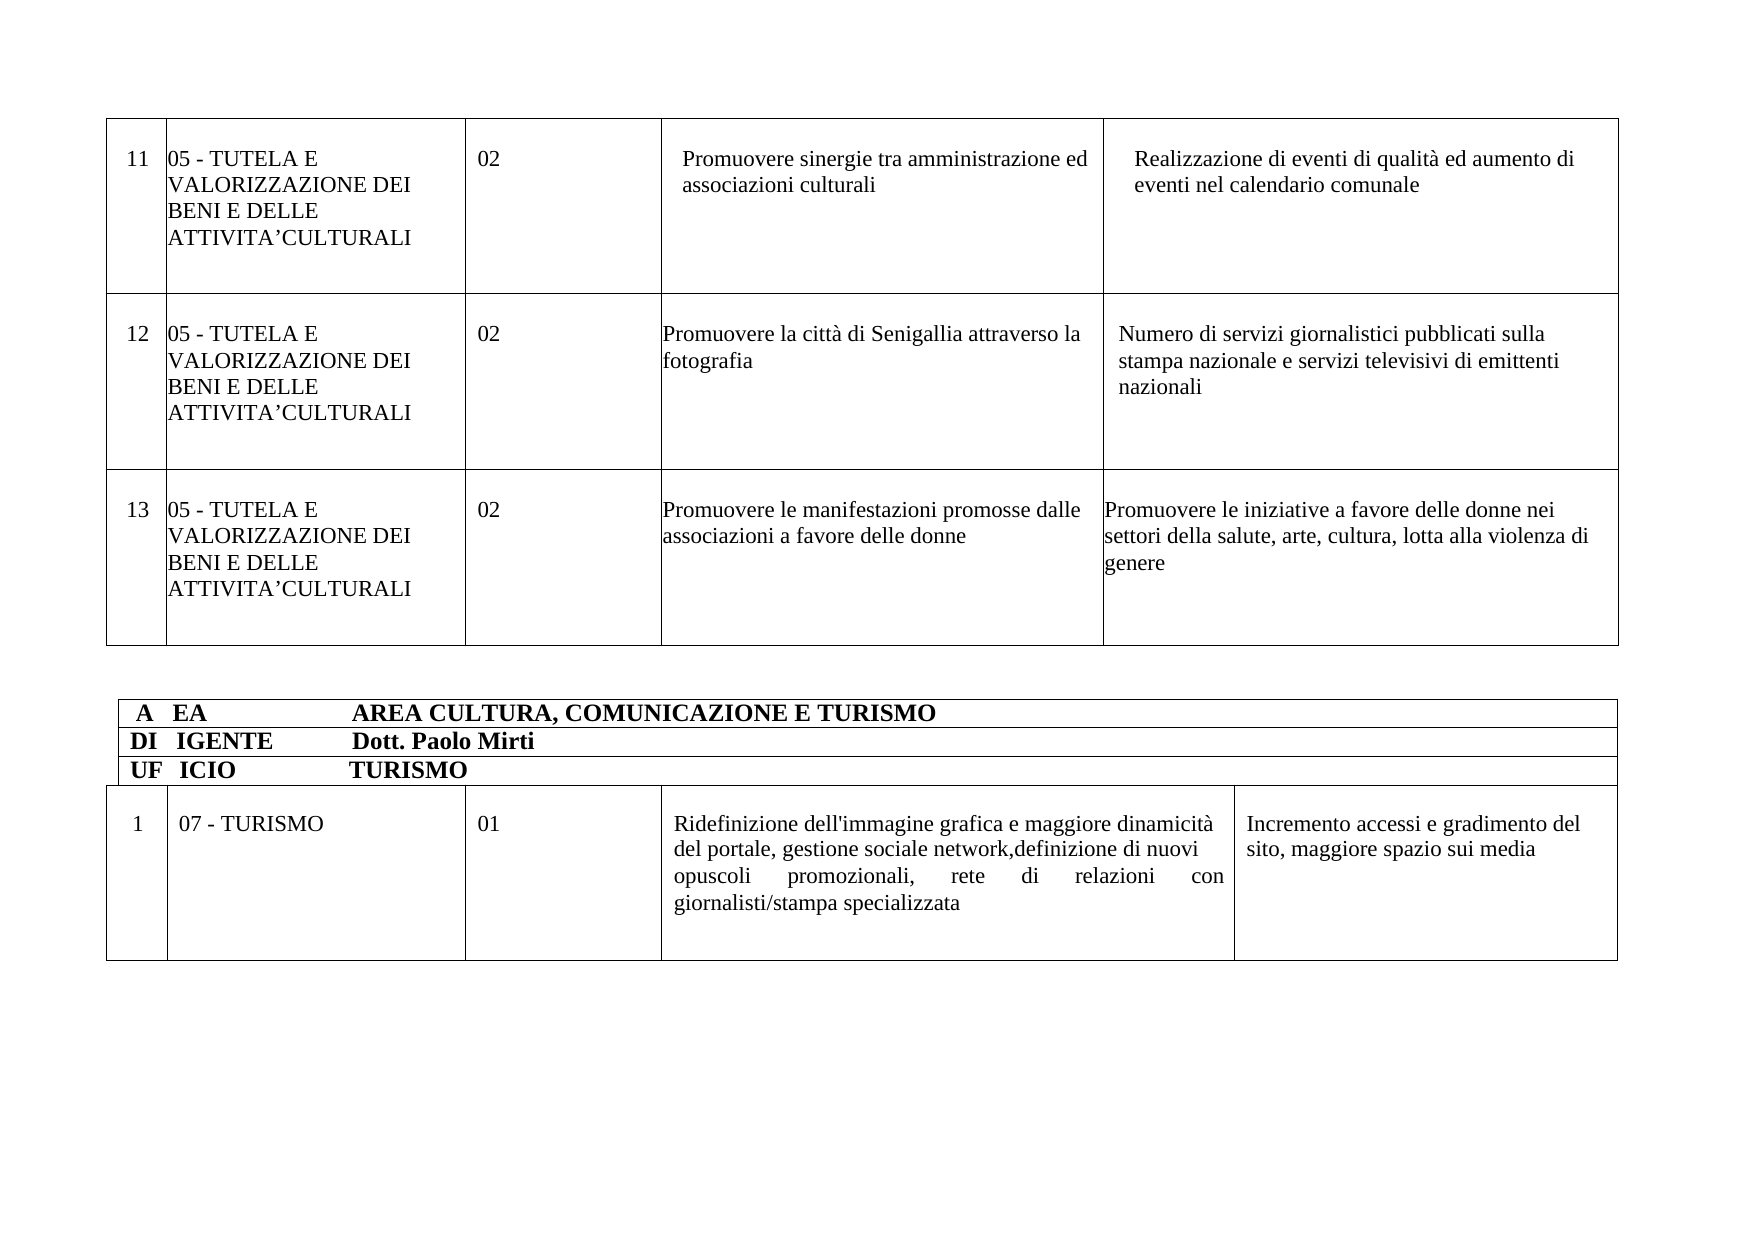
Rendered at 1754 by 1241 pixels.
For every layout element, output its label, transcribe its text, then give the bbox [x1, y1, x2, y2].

table_cell Numero di servizi giornalistici pubblicati sulla stampa nazionale e servizi televisivi di emittenti nazionali [1104, 294, 1618, 469]
table_cell DI [119, 728, 167, 756]
table_cell 02 [466, 294, 661, 469]
table_header A [119, 700, 167, 727]
table_cell [107, 727, 118, 756]
table_cell UF [119, 757, 167, 784]
table_cell 07 - TURISMO [168, 786, 465, 837]
table_cell 01 [466, 786, 661, 837]
table_cell 1 [107, 786, 167, 837]
table_cell sito, maggiore spazio sui media [1235, 838, 1617, 864]
table_cell 05 - TUTELA E VALORIZZAZIONE DEI BENI E DELLE ATTIVITA’CULTURALI [167, 294, 465, 469]
table_cell [107, 838, 167, 864]
table_header Promuovere sinergie tra amministrazione ed associazioni culturali [662, 119, 1103, 293]
table_cell 12 [107, 294, 166, 469]
table_cell Ridefinizione dell'immagine grafica e maggiore dinamicità [662, 786, 1234, 837]
table_cell [107, 890, 167, 960]
table_cell [466, 838, 661, 864]
table_header 05 - TUTELA E VALORIZZAZIONE DEI BENI E DELLE ATTIVITA’CULTURALI [167, 119, 465, 293]
table_cell del portale, gestione sociale network,definizione di nuovi [662, 838, 1234, 864]
table_cell [1235, 864, 1617, 890]
table_cell Incremento accessi e gradimento del [1235, 786, 1617, 837]
table_cell Promuovere le iniziative a favore delle donne nei settori della salute, arte, cultura, lotta alla violenza di genere [1104, 470, 1618, 645]
table_cell [168, 838, 465, 864]
table_cell [107, 864, 167, 890]
table_cell Promuovere le manifestazioni promosse dalle associazioni a favore delle donne [662, 470, 1103, 645]
table_cell 05 - TUTELA E VALORIZZAZIONE DEI BENI E DELLE ATTIVITA’CULTURALI [167, 470, 465, 645]
table_cell Dott. Paolo Mirti [337, 728, 1617, 756]
table_header [107, 699, 118, 727]
table_cell TURISMO [337, 757, 1617, 784]
table_cell giornalisti/stampa specializzata [662, 890, 1234, 960]
table_cell [466, 864, 661, 890]
table_header 11 [107, 119, 166, 293]
table_cell Promuovere la città di Senigallia attraverso la fotografia [662, 294, 1103, 469]
table_header EA [167, 700, 337, 727]
table_cell [107, 756, 118, 784]
table_cell 02 [466, 470, 661, 645]
table_cell 13 [107, 470, 166, 645]
table_header Realizzazione di eventi di qualità ed aumento di eventi nel calendario comunale [1104, 119, 1618, 293]
table_cell opuscoli promozionali, rete di relazioni con [662, 864, 1234, 890]
table_cell [466, 890, 661, 960]
table_cell [1235, 890, 1617, 960]
table_header AREA CULTURA, COMUNICAZIONE E TURISMO [337, 700, 1617, 727]
table_cell [168, 864, 465, 890]
table_cell [168, 890, 465, 960]
table_header 02 [466, 119, 661, 293]
table_cell ICIO [167, 757, 337, 784]
table_cell IGENTE [167, 728, 337, 756]
